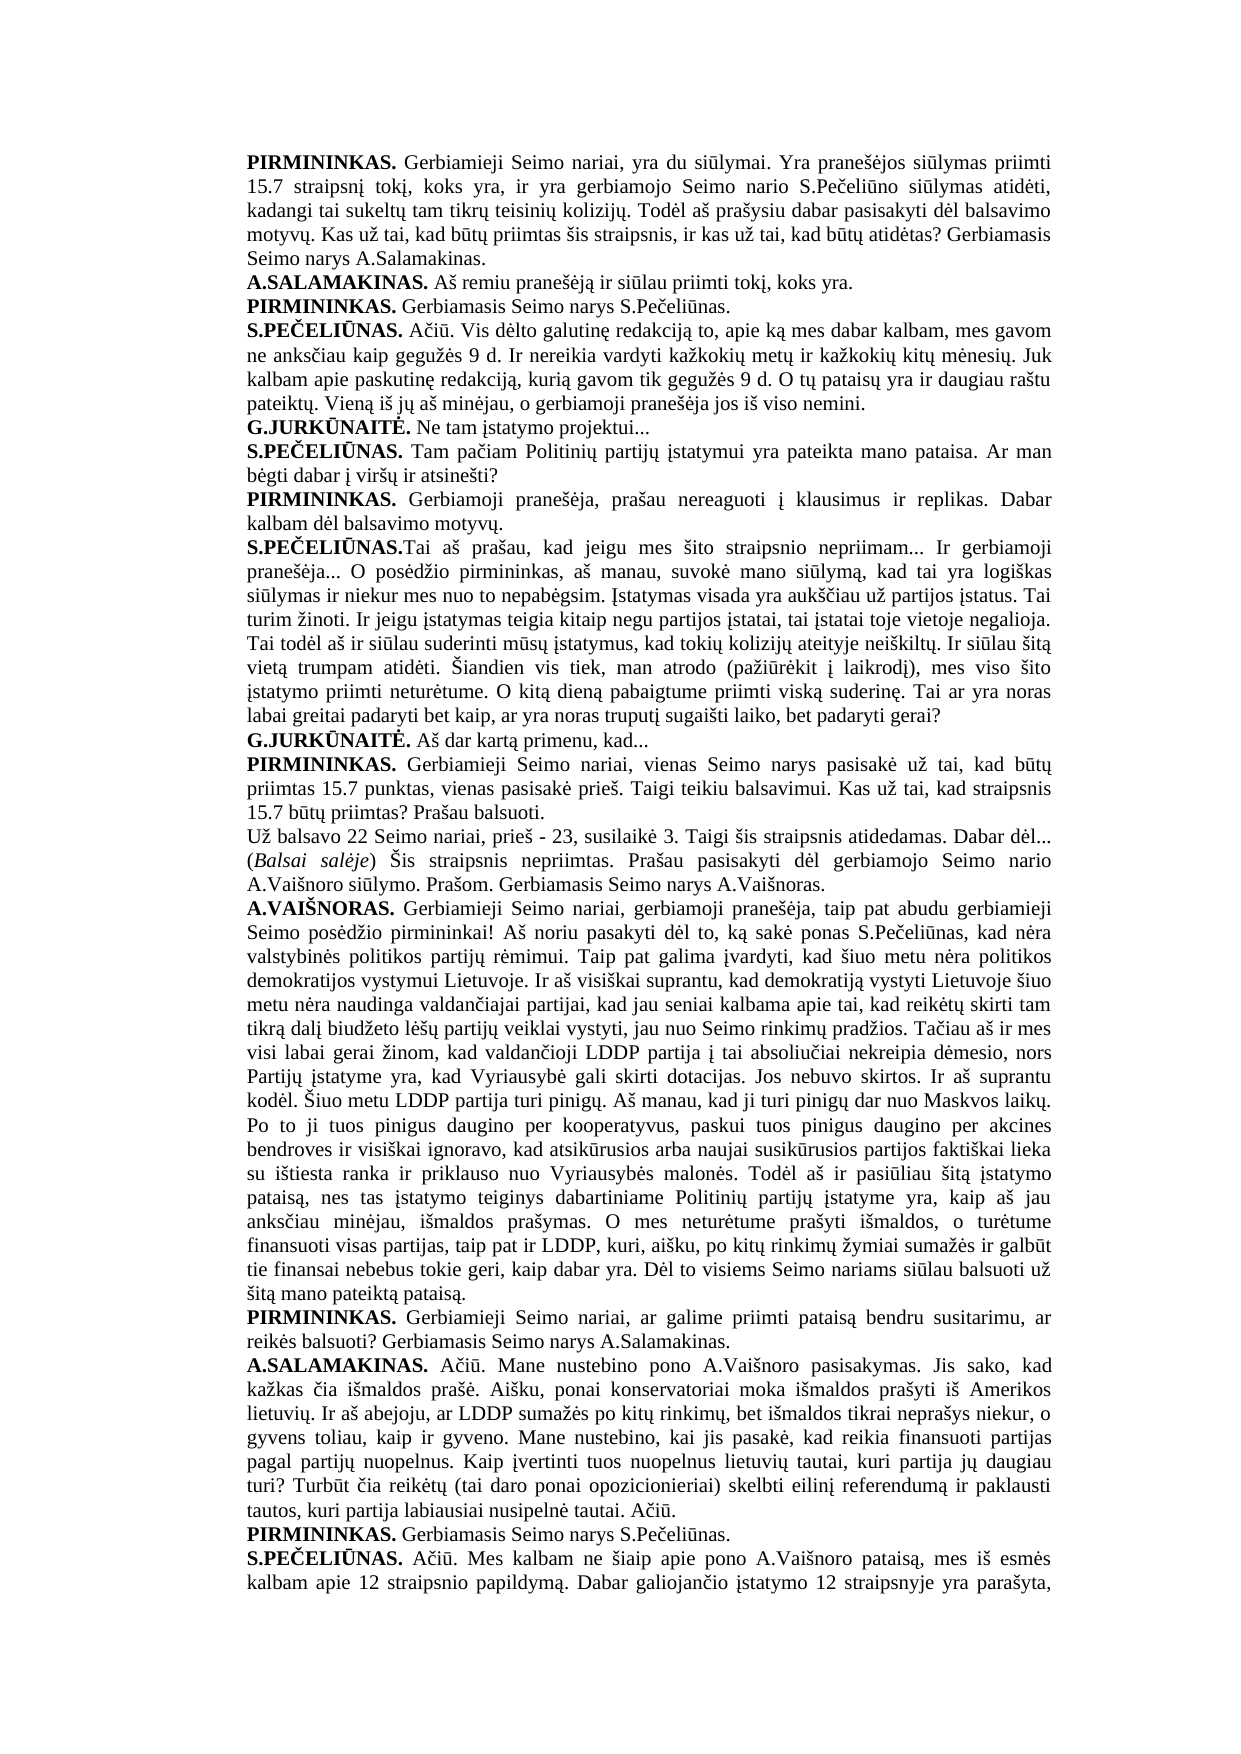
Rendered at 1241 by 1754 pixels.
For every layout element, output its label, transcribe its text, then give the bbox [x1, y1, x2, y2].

text PIRMININKAS. Gerbiamieji Seimo nariai, vienas Seimo narys pasisakė už tai, kad būtų priimtas 15.7 punktas, vienas pasisakė prieš. Taigi teikiu balsavimui. Kas už tai, kad straipsnis 15.7 būtų priimtas? Prašau balsuoti. [247, 752, 1053, 824]
text PIRMININKAS. Gerbiamasis Seimo narys S.Pečeliūnas. [247, 294, 1053, 318]
text PIRMININKAS. Gerbiamieji Seimo nariai, ar galime priimti pataisą bendru susitarimu, ar reikės balsuoti? Gerbiamasis Seimo narys A.Salamakinas. [247, 1305, 1053, 1353]
text S.PEČELIŪNAS. Ačiū. Vis dėlto galutinę redakciją to, apie ką mes dabar kalbam, mes gavom ne anksčiau kaip gegužės 9 d. Ir nereikia vardyti kažkokių metų ir kažkokių kitų mėnesių. Juk kalbam apie paskutinę redakciją, kurią gavom tik gegužės 9 d. O tų pataisų yra ir daugiau raštu pateiktų. Vieną iš jų aš minėjau, o gerbiamoji pranešėja jos iš viso nemini. [247, 318, 1053, 415]
text A.VAIŠNORAS. Gerbiamieji Seimo nariai, gerbiamoji pranešėja, taip pat abudu gerbiamieji Seimo posėdžio pirmininkai! Aš noriu pasakyti dėl to, ką sakė ponas S.Pečeliūnas, kad nėra valstybinės politikos partijų rėmimui. Taip pat galima įvardyti, kad šiuo metu nėra politikos demokratijos vystymui Lietuvoje. Ir aš visiškai suprantu, kad demokratiją vystyti Lietuvoje šiuo metu nėra naudinga valdančiajai partijai, kad jau seniai kalbama apie tai, kad reikėtų skirti tam tikrą dalį biudžeto lėšų partijų veiklai vystyti, jau nuo Seimo rinkimų pradžios. Tačiau aš ir mes visi labai gerai žinom, kad valdančioji LDDP partija į tai absoliučiai nekreipia dėmesio, nors Partijų įstatyme yra, kad Vyriausybė gali skirti dotacijas. Jos nebuvo skirtos. Ir aš suprantu kodėl. Šiuo metu LDDP partija turi pinigų. Aš manau, kad ji turi pinigų dar nuo Maskvos laikų. Po to ji tuos pinigus daugino per kooperatyvus, paskui tuos pinigus daugino per akcines bendroves ir visiškai ignoravo, kad atsikūrusios arba naujai susikūrusios partijos faktiškai lieka su ištiesta ranka ir priklauso nuo Vyriausybės malonės. Todėl aš ir pasiūliau šitą įstatymo pataisą, nes tas įstatymo teiginys dabartiniame Politinių partijų įstatyme yra, kaip aš jau anksčiau minėjau, išmaldos prašymas. O mes neturėtume prašyti išmaldos, o turėtume finansuoti visas partijas, taip pat ir LDDP, kuri, aišku, po kitų rinkimų žymiai sumažės ir galbūt tie finansai nebebus tokie geri, kaip dabar yra. Dėl to visiems Seimo nariams siūlau balsuoti už šitą mano pateiktą pataisą. [247, 896, 1053, 1305]
text G.JURKŪNAITĖ. Ne tam įstatymo projektui... [247, 415, 1053, 439]
text PIRMININKAS. Gerbiamoji pranešėja, prašau nereaguoti į klausimus ir replikas. Dabar kalbam dėl balsavimo motyvų. [247, 487, 1053, 535]
text A.SALAMAKINAS. Aš remiu pranešėją ir siūlau priimti tokį, koks yra. [247, 270, 1053, 294]
text S.PEČELIŪNAS.Tai aš prašau, kad jeigu mes šito straipsnio nepriimam... Ir gerbiamoji pranešėja... O posėdžio pirmininkas, aš manau, suvokė mano siūlymą, kad tai yra logiškas siūlymas ir niekur mes nuo to nepabėgsim. Įstatymas visada yra aukščiau už partijos įstatus. Tai turim žinoti. Ir jeigu įstatymas teigia kitaip negu partijos įstatai, tai įstatai toje vietoje negalioja. Tai todėl aš ir siūlau suderinti mūsų įstatymus, kad tokių kolizijų ateityje neiškiltų. Ir siūlau šitą vietą trumpam atidėti. Šiandien vis tiek, man atrodo (pažiūrėkit į laikrodį), mes viso šito įstatymo priimti neturėtume. O kitą dieną pabaigtume priimti viską suderinę. Tai ar yra noras labai greitai padaryti bet kaip, ar yra noras truputį sugaišti laiko, bet padaryti gerai? [247, 535, 1053, 727]
text S.PEČELIŪNAS. Ačiū. Mes kalbam ne šiaip apie pono A.Vaišnoro pataisą, mes iš esmės kalbam apie 12 straipsnio papildymą. Dabar galiojančio įstatymo 12 straipsnyje yra parašyta, [247, 1546, 1053, 1594]
text A.SALAMAKINAS. Ačiū. Mane nustebino pono A.Vaišnoro pasisakymas. Jis sako, kad kažkas čia išmaldos prašė. Aišku, ponai konservatoriai moka išmaldos prašyti iš Amerikos lietuvių. Ir aš abejoju, ar LDDP sumažės po kitų rinkimų, bet išmaldos tikrai neprašys niekur, o gyvens toliau, kaip ir gyveno. Mane nustebino, kai jis pasakė, kad reikia finansuoti partijas pagal partijų nuopelnus. Kaip įvertinti tuos nuopelnus lietuvių tautai, kuri partija jų daugiau turi? Turbūt čia reikėtų (tai daro ponai opozicionieriai) skelbti eilinį referendumą ir paklausti tautos, kuri partija labiausiai nusipelnė tautai. Ačiū. [247, 1353, 1053, 1522]
text Už balsavo 22 Seimo nariai, prieš - 23, susilaikė 3. Taigi šis straipsnis atidedamas. Dabar dėl... (Balsai salėje) Šis straipsnis nepriimtas. Prašau pasisakyti dėl gerbiamojo Seimo nario A.Vaišnoro siūlymo. Prašom. Gerbiamasis Seimo narys A.Vaišnoras. [247, 824, 1053, 896]
text PIRMININKAS. Gerbiamieji Seimo nariai, yra du siūlymai. Yra pranešėjos siūlymas priimti 15.7 straipsnį tokį, koks yra, ir yra gerbiamojo Seimo nario S.Pečeliūno siūlymas atidėti, kadangi tai sukeltų tam tikrų teisinių kolizijų. Todėl aš prašysiu dabar pasisakyti dėl balsavimo motyvų. Kas už tai, kad būtų priimtas šis straipsnis, ir kas už tai, kad būtų atidėtas? Gerbiamasis Seimo narys A.Salamakinas. [247, 150, 1053, 270]
text S.PEČELIŪNAS. Tam pačiam Politinių partijų įstatymui yra pateikta mano pataisa. Ar man bėgti dabar į viršų ir atsinešti? [247, 439, 1053, 487]
text G.JURKŪNAITĖ. Aš dar kartą primenu, kad... [247, 727, 1053, 752]
text PIRMININKAS. Gerbiamasis Seimo narys S.Pečeliūnas. [247, 1522, 1053, 1546]
